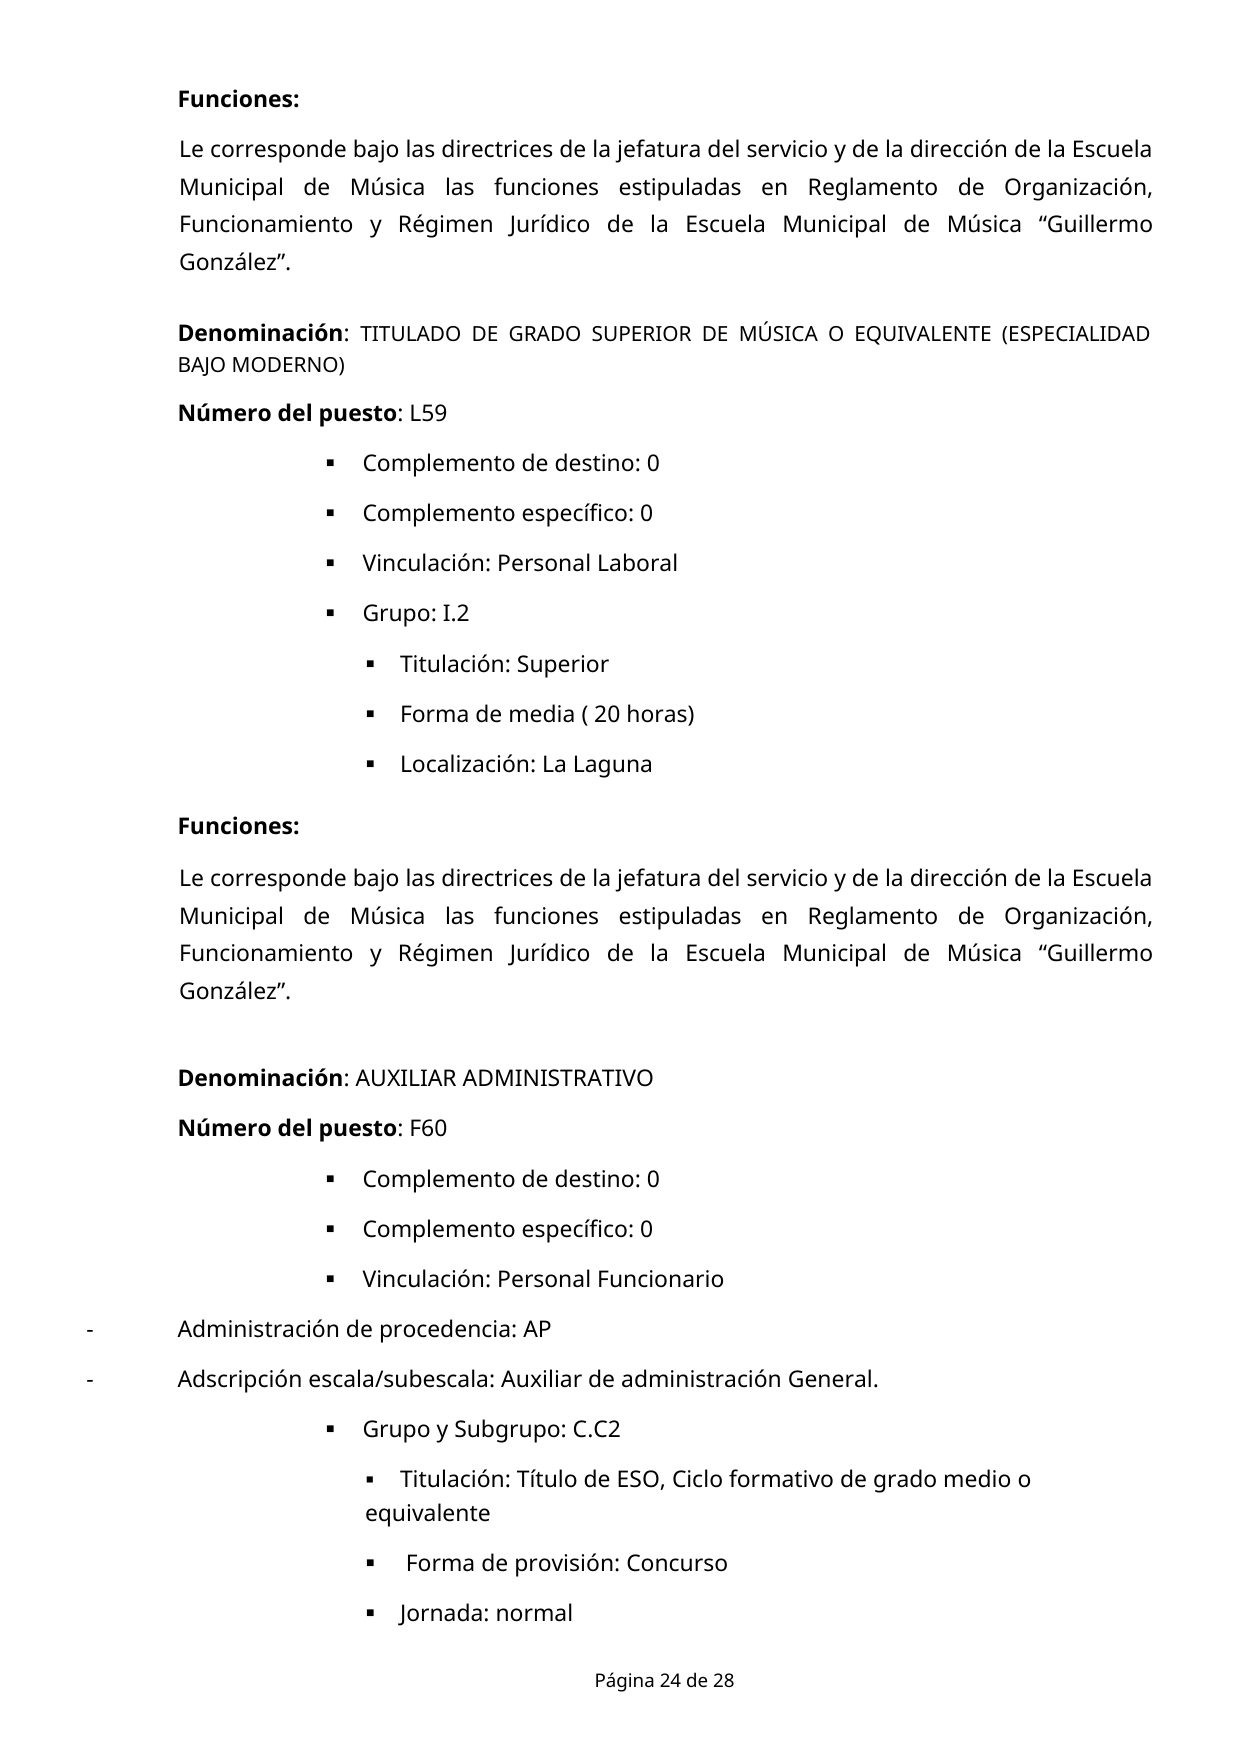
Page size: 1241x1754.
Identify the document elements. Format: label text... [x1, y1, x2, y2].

list Forma de media ( 20 horas) [365, 698, 1152, 729]
list Vinculación: Personal Laboral [325, 547, 1152, 578]
list Administración de procedencia: AP [86, 1313, 1152, 1344]
list Forma de provisión: Concurso [365, 1547, 1152, 1578]
list Grupo y Subgrupo: C.C2 [325, 1413, 1152, 1444]
list Titulación: Título de ESO, Ciclo formativo de grado medio o equivalente [365, 1463, 1152, 1528]
text Número del puesto: F60 [177, 1112, 1152, 1144]
list Grupo: I.2 [325, 597, 1152, 629]
text Denominación: AUXILIAR ADMINISTRATIVO [177, 1062, 1152, 1093]
list Complemento de destino: 0 [325, 447, 1152, 478]
list Complemento específico: 0 [325, 1213, 1152, 1244]
text Le corresponde bajo las directrices de la jefatura del servicio y de la dirección de la Escuela Municipal de Música las funciones estipuladas en Reglamento de Organización, Funcionamiento y Régimen Jurídico de la Escuela Municipal de Música “Guillermo González”. [179, 862, 1154, 1006]
list Vinculación: Personal Funcionario [325, 1263, 1152, 1294]
list Adscripción escala/subescala: Auxiliar de administración General. [86, 1363, 1152, 1394]
text Funciones: [177, 810, 1152, 842]
text Denominación: TITULADO DE GRADO SUPERIOR DE MÚSICA O EQUIVALENTE (ESPECIALIDAD BAJO MODERNO) [177, 317, 1152, 378]
text Le corresponde bajo las directrices de la jefatura del servicio y de la dirección de la Escuela Municipal de Música las funciones estipuladas en Reglamento de Organización, Funcionamiento y Régimen Jurídico de la Escuela Municipal de Música “Guillermo González”. [179, 133, 1154, 277]
list Localización: La Laguna [365, 748, 1152, 779]
list Complemento de destino: 0 [325, 1162, 1152, 1194]
list Titulación: Superior [365, 647, 1152, 679]
list Complemento específico: 0 [325, 497, 1152, 528]
text Funciones: [177, 83, 1152, 114]
text Número del puesto: L59 [177, 397, 1152, 428]
list Jornada: normal [365, 1597, 1152, 1628]
